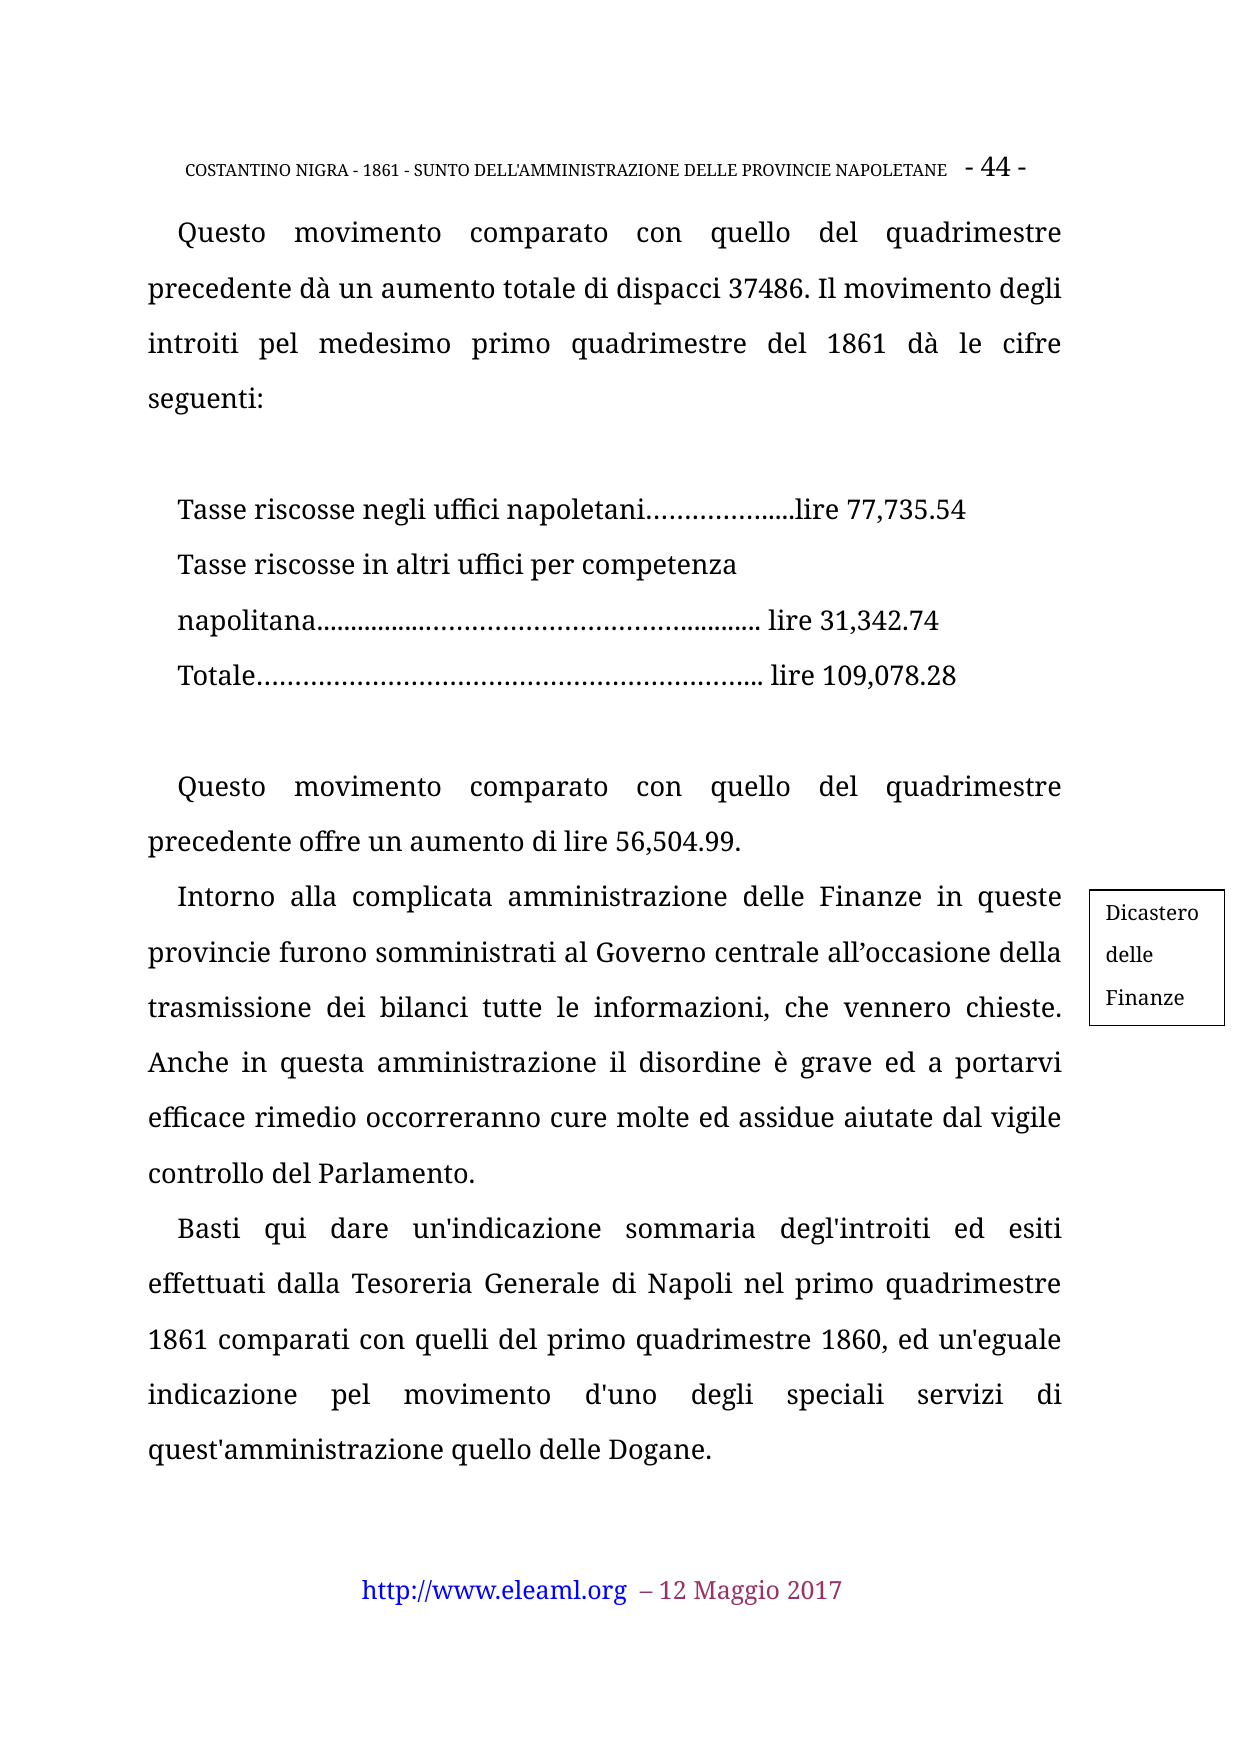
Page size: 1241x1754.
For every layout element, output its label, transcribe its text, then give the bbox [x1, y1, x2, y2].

text Questo movimento comparato con quello del quadrimestre precedente dà un aumento totale di dispacci 37486. Il movimento degli introiti pel medesimo primo quadrimestre del 1861 dà le cifre seguenti: [148, 214, 1063, 417]
text Dicastero delle Finanze [1105, 898, 1208, 1012]
text Totale………………………………………………………... lire 109,078.28 [148, 656, 1063, 693]
text napolitana................……………………………............ lire 31,342.74 [148, 601, 1063, 638]
text Tasse riscosse in altri uffici per competenza [148, 546, 1063, 583]
text Basti qui dare un'indicazione sommaria degl'introiti ed esiti effettuati dalla Tesoreria Generale di Napoli nel primo quadrimestre 1861 comparati con quelli del primo quadrimestre 1860, ed un'eguale indicazione pel movimento d'uno degli speciali servizi di quest'amministrazione quello delle Dogane. [148, 1209, 1063, 1468]
text Questo movimento comparato con quello del quadrimestre precedente offre un aumento di lire 56,504.99. [148, 767, 1063, 859]
text [1090, 891, 1224, 1025]
text Tasse riscosse negli uffici napoletani…………….....lire 77,735.54 [148, 491, 1063, 527]
text Intorno alla complicata amministrazione delle Finanze in queste provincie furono somministrati al Governo centrale all’occasione della trasmissione dei bilanci tutte le informazioni, che vennero chieste. Anche in questa amministrazione il disordine è grave ed a portarvi efficace rimedio occorreranno cure molte ed assidue aiutate dal vigile controllo del Parlamento. [148, 878, 1063, 1191]
